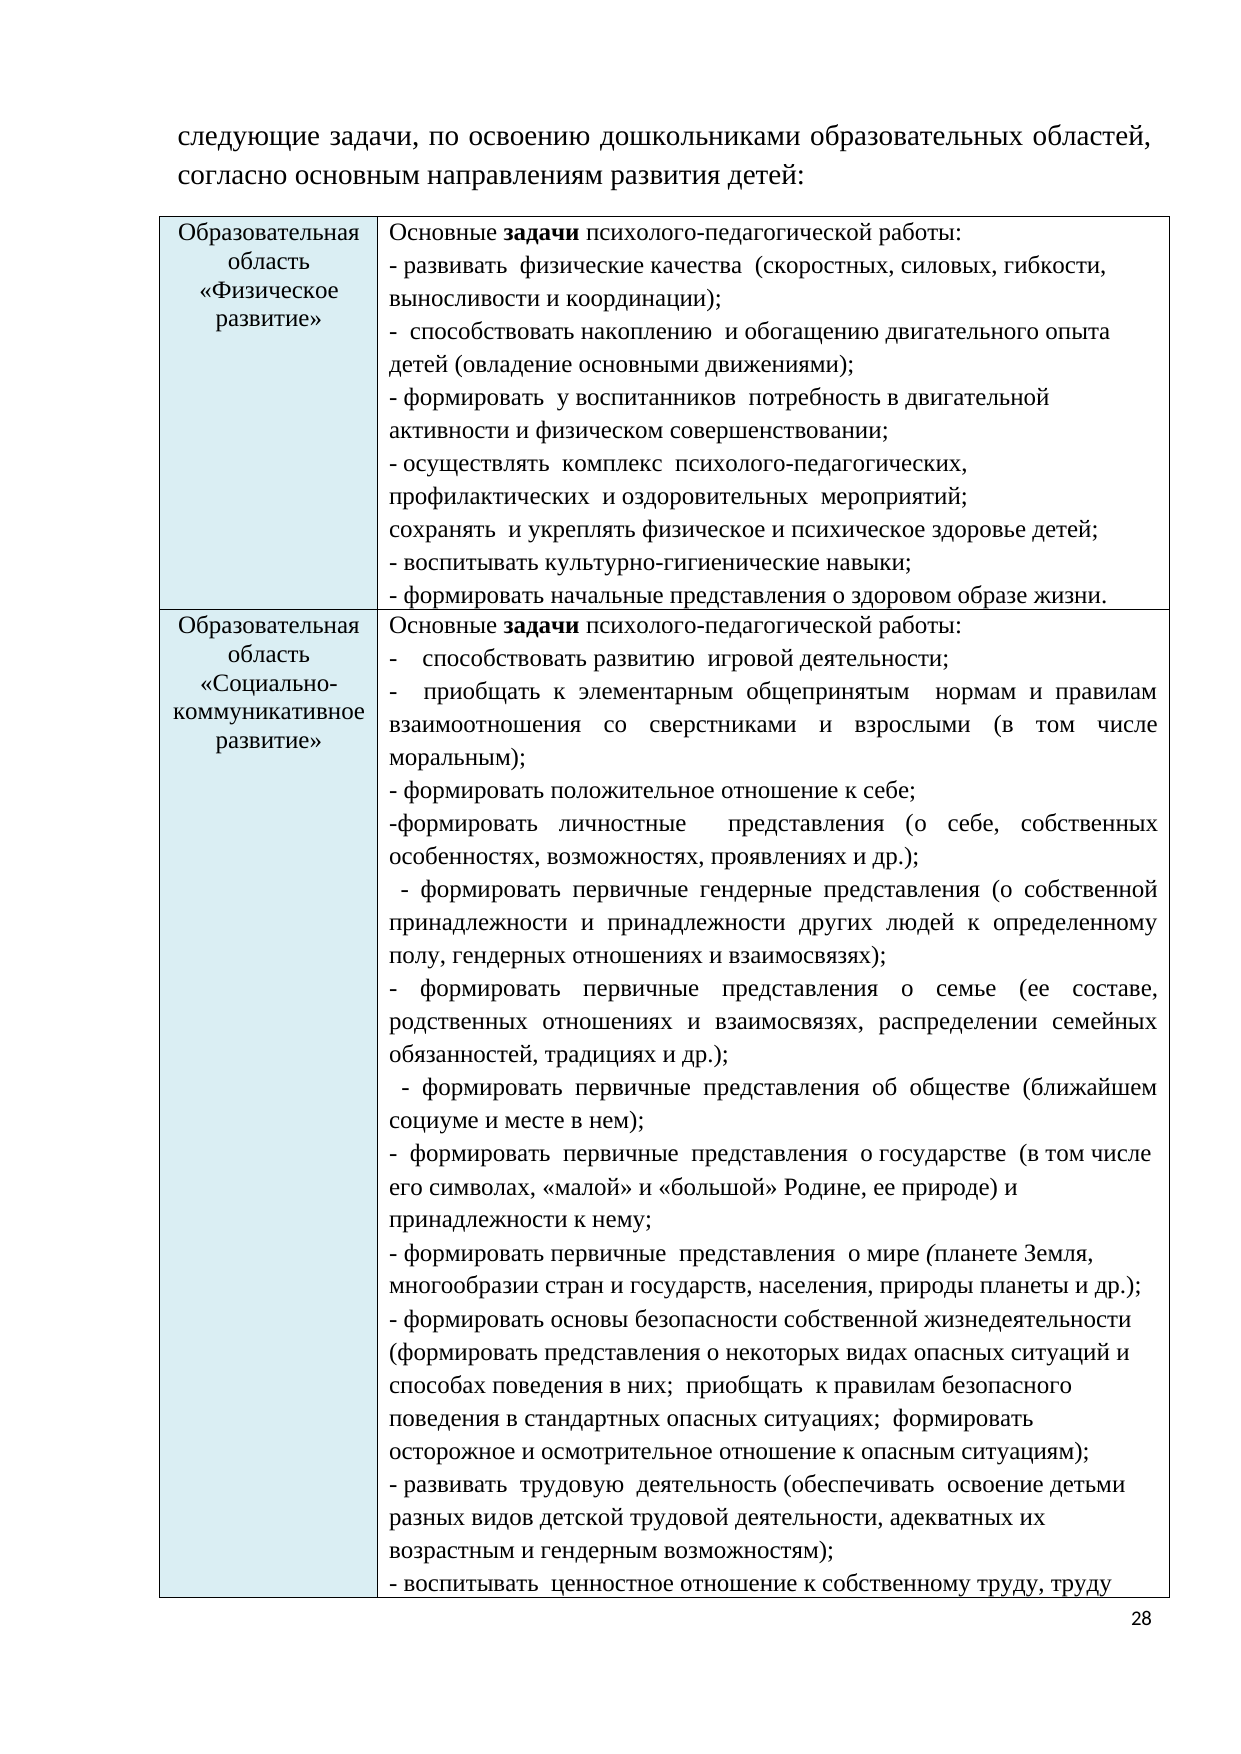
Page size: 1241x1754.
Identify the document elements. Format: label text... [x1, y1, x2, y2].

table_header Образовательная область «Физическое развитие» [160, 217, 377, 609]
text следующие задачи, по освоению дошкольниками образовательных областей, согласно основным направлениям развития детей: [177, 118, 1152, 190]
table_cell Образовательная область «Социально-коммуникативное развитие» [160, 610, 377, 1597]
table_cell Основные задачи психолого-педагогической работы: - способствовать развитию игровой деятельности; - приобщать к элементарным общепринятым нормам и правилам взаимоотношения со сверстниками и взрослыми (в том числе моральным); - формировать положительное отношение к себе; -формировать личностные представления (о себе, собственных особенностях, возможностях, проявлениях и др.); - формировать первичные гендерные представления (о собственной принадлежности и принадлежности других людей к определенному полу, гендерных отношениях и взаимосвязях); - формировать первичные представления о семье (ее составе, родственных отношениях и взаимосвязях, распределении семейных обязанностей, традициях и др.); - формировать первичные представления об обществе (ближайшем социуме и месте в нем); - формировать первичные представления о государстве (в том числе его символах, «малой» и «большой» Родине, ее природе) и принадлежности к нему; - формировать первичные представления о мире (планете Земля, многообразии стран и государств, населения, природы планеты и др.); - формировать основы безопасности собственной жизнедеятельности (формировать представления о некоторых видах опасных ситуаций и способах поведения в них; приобщать к правилам безопасного поведения в стандартных опасных ситуациях; формировать осторожное и осмотрительное отношение к опасным ситуациям); - развивать трудовую деятельность (обеспечивать освоение детьми разных видов детской трудовой деятельности, адекватных их возрастным и гендерным возможностям); - воспитывать ценностное отношение к собственному труду, труду [378, 610, 1169, 1597]
table_header Основные задачи психолого-педагогической работы: - развивать физические качества (скоростных, силовых, гибкости, выносливости и координации); - способствовать накоплению и обогащению двигательного опыта детей (овладение основными движениями); - формировать у воспитанников потребность в двигательной активности и физическом совершенствовании; - осуществлять комплекс психолого-педагогических, профилактических и оздоровительных мероприятий; сохранять и укреплять физическое и психическое здоровье детей; - воспитывать культурно-гигиенические навыки; - формировать начальные представления о здоровом образе жизни. [378, 217, 1169, 609]
